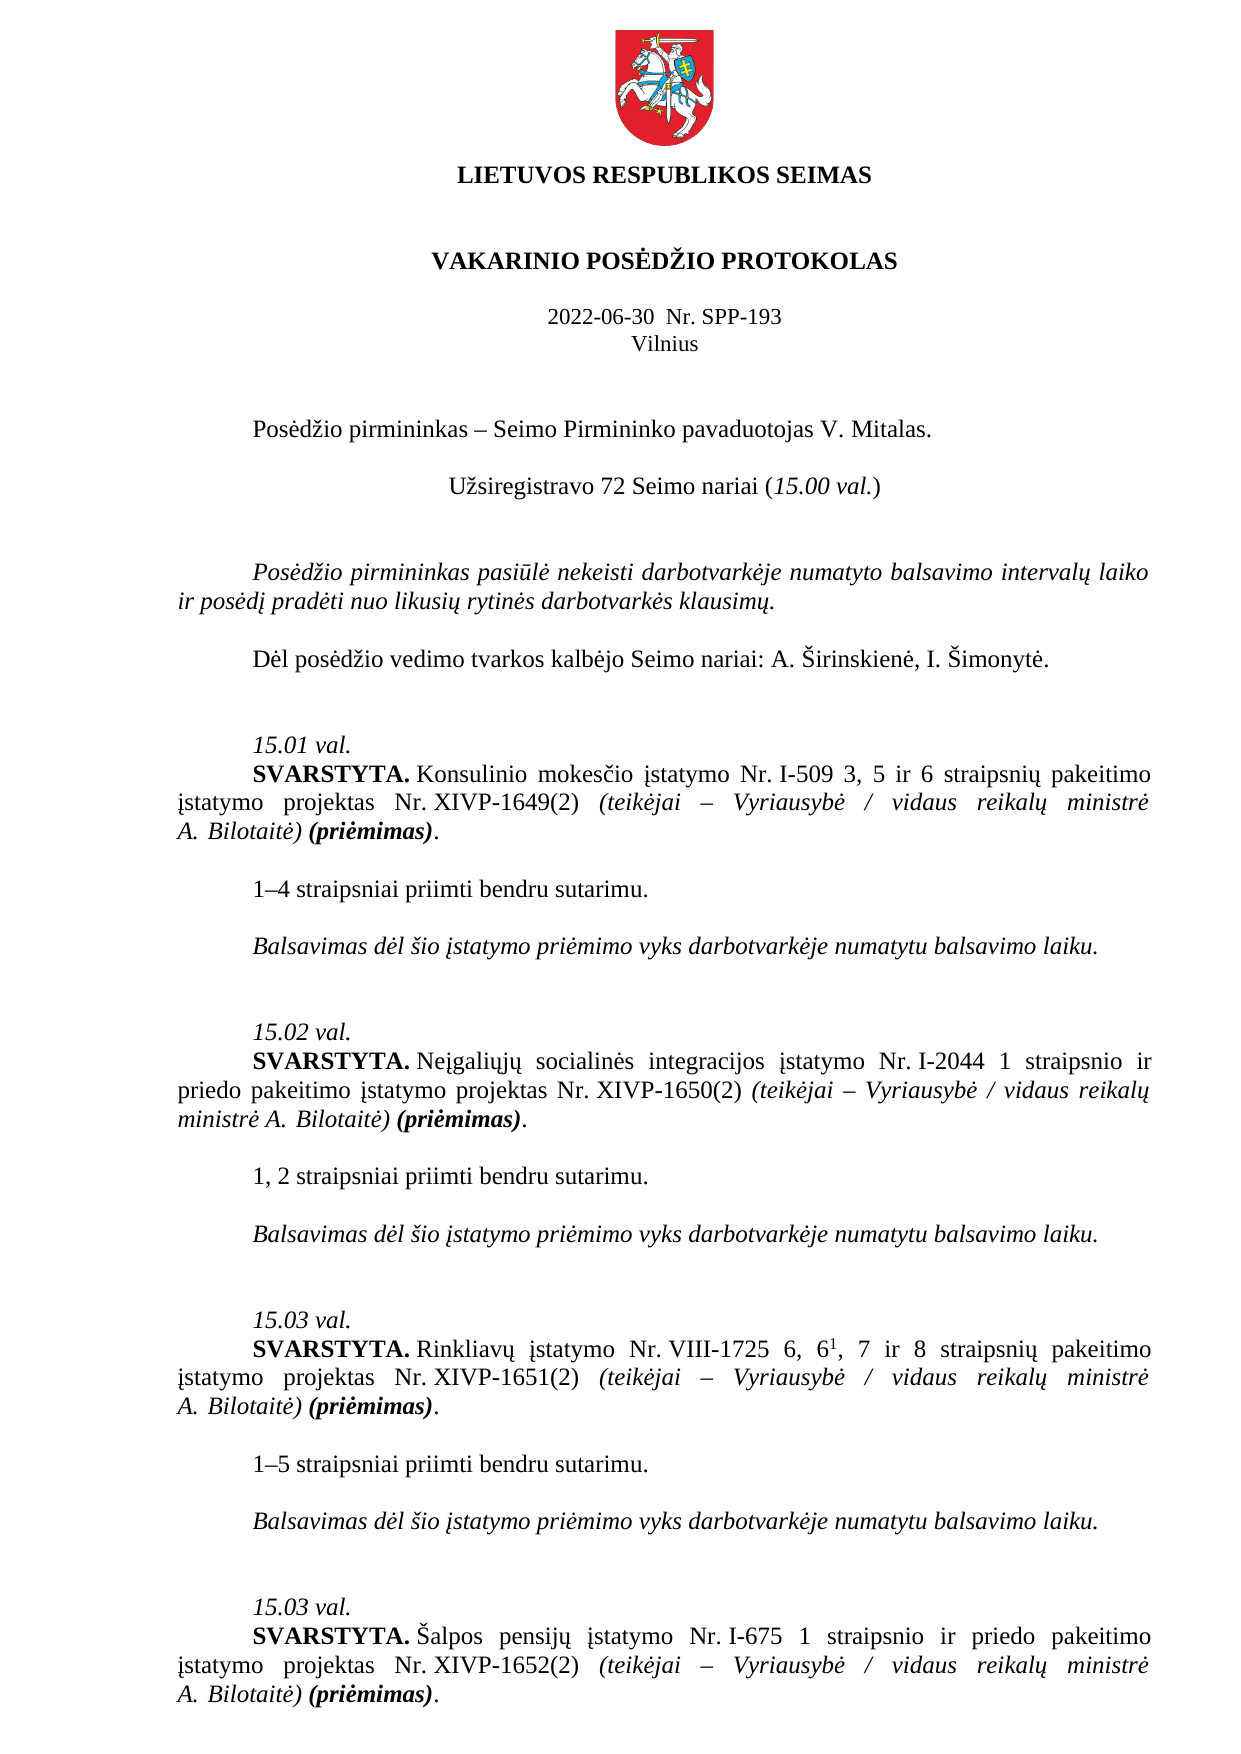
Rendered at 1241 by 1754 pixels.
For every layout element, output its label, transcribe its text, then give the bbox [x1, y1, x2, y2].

text 2022-06-30 Nr. SPP-193 [177, 303, 1152, 330]
text Posėdžio pirmininkas pasiūlė nekeisti darbotvarkėje numatyto balsavimo intervalų laiko ir posėdį pradėti nuo likusių rytinės darbotvarkės klausimų. [177, 557, 1152, 615]
text SVARSTYTA. Neįgaliųjų socialinės integracijos įstatymo Nr. I-2044 1 straipsnio ir priedo pakeitimo įstatymo projektas Nr. XIVP-1650(2) (teikėjai – Vyriausybė / vidaus reikalų ministrė A. Bilotaitė) (priėmimas). [177, 1046, 1152, 1132]
text Balsavimas dėl šio įstatymo priėmimo vyks darbotvarkėje numatytu balsavimo laiku. [177, 931, 1152, 960]
text 15.03 val. [177, 1305, 1152, 1334]
text VAKARINIO POSĖDŽIO PROTOKOLAS [177, 246, 1152, 275]
text Balsavimas dėl šio įstatymo priėmimo vyks darbotvarkėje numatytu balsavimo laiku. [177, 1219, 1152, 1247]
text 1, 2 straipsniai priimti bendru sutarimu. [177, 1161, 1152, 1190]
text Užsiregistravo 72 Seimo nariai (15.00 val.) [177, 471, 1152, 500]
text Posėdžio pirmininkas – Seimo Pirmininko pavaduotojas V. Mitalas. [177, 414, 1152, 442]
text SVARSTYTA. Konsulinio mokesčio įstatymo Nr. I-509 3, 5 ir 6 straipsnių pakeitimo įstatymo projektas Nr. XIVP-1649(2) (teikėjai – Vyriausybė / vidaus reikalų ministrė A. Bilotaitė) (priėmimas). [177, 759, 1152, 845]
text 1–4 straipsniai priimti bendru sutarimu. [177, 874, 1152, 902]
text SVARSTYTA. Rinkliavų įstatymo Nr. VIII-1725 6, 61, 7 ir 8 straipsnių pakeitimo įstatymo projektas Nr. XIVP-1651(2) (teikėjai – Vyriausybė / vidaus reikalų ministrė A. Bilotaitė) (priėmimas). [177, 1334, 1152, 1420]
text Dėl posėdžio vedimo tvarkos kalbėjo Seimo nariai: A. Širinskienė, I. Šimonytė. [177, 644, 1152, 672]
text 15.03 val. [177, 1592, 1152, 1621]
text Lietuvos Respublikos Seimas [177, 160, 1152, 188]
text Vilnius [177, 330, 1152, 356]
text 15.02 val. [177, 1017, 1152, 1046]
text 15.01 val. [177, 730, 1152, 759]
text SVARSTYTA. Šalpos pensijų įstatymo Nr. I-675 1 straipsnio ir priedo pakeitimo įstatymo projektas Nr. XIVP-1652(2) (teikėjai – Vyriausybė / vidaus reikalų ministrė A. Bilotaitė) (priėmimas). [177, 1621, 1152, 1707]
text Balsavimas dėl šio įstatymo priėmimo vyks darbotvarkėje numatytu balsavimo laiku. [177, 1506, 1152, 1535]
text 1–5 straipsniai priimti bendru sutarimu. [177, 1449, 1152, 1477]
